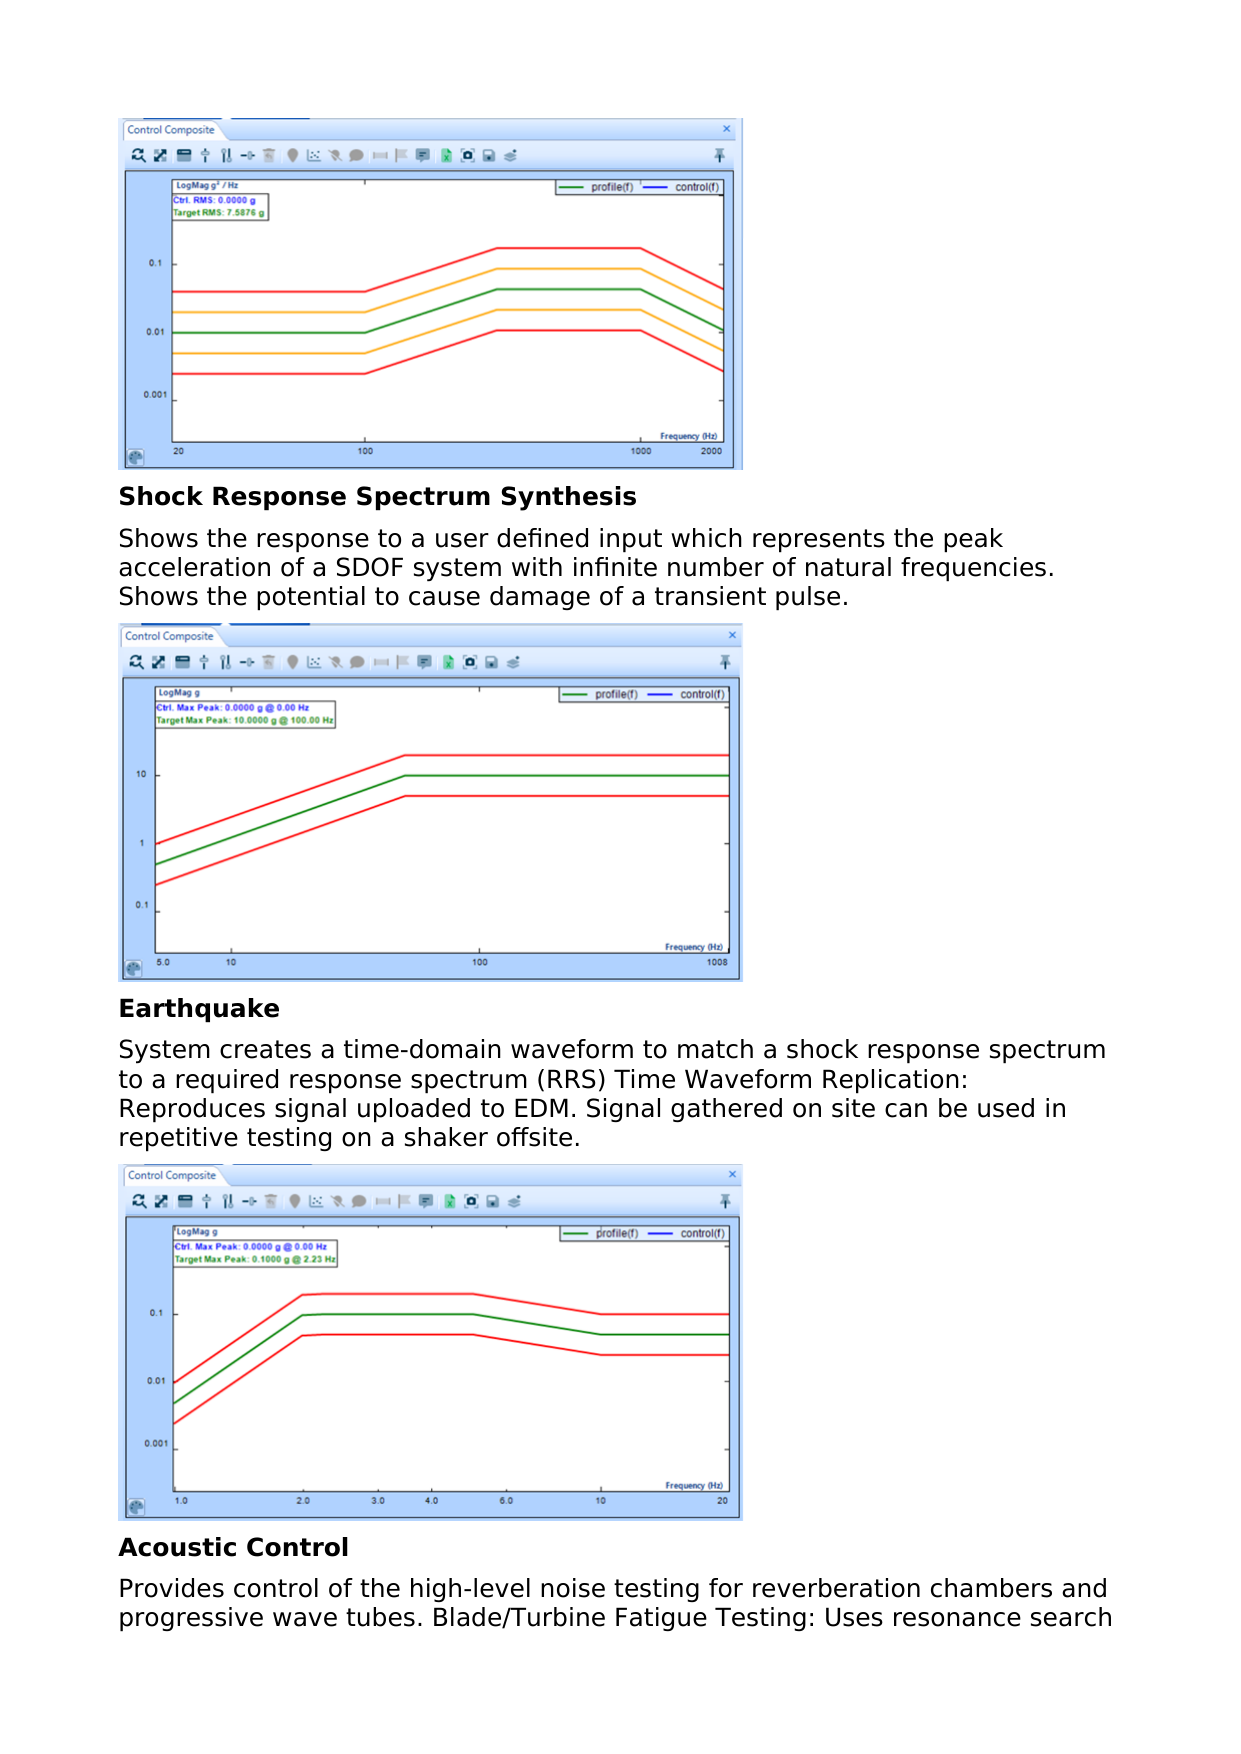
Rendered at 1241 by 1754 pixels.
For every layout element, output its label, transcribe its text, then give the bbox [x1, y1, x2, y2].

picture [118, 623, 744, 982]
text Provides control of the high-level noise testing for reverberation chambers and progressive wave tubes. Blade/Turbine Fatigue Testing: Uses resonance search [118, 1574, 1122, 1633]
text Shows the response to a user defined input which represents the peak acceleration of a SDOF system with infinite number of natural frequencies. Shows the potential to cause damage of a transient pulse. [118, 524, 1122, 611]
text Earthquake [118, 994, 1122, 1023]
picture [118, 1164, 744, 1521]
text Acoustic Control [118, 1533, 1122, 1562]
text Shock Response Spectrum Synthesis [118, 482, 1122, 511]
text System creates a time-domain waveform to match a shock response spectrum to a required response spectrum (RRS) Time Waveform Replication: Reproduces signal uploaded to EDM. Signal gathered on site can be used in repetitive testing on a shaker offsite. [118, 1036, 1122, 1152]
picture [118, 118, 744, 470]
